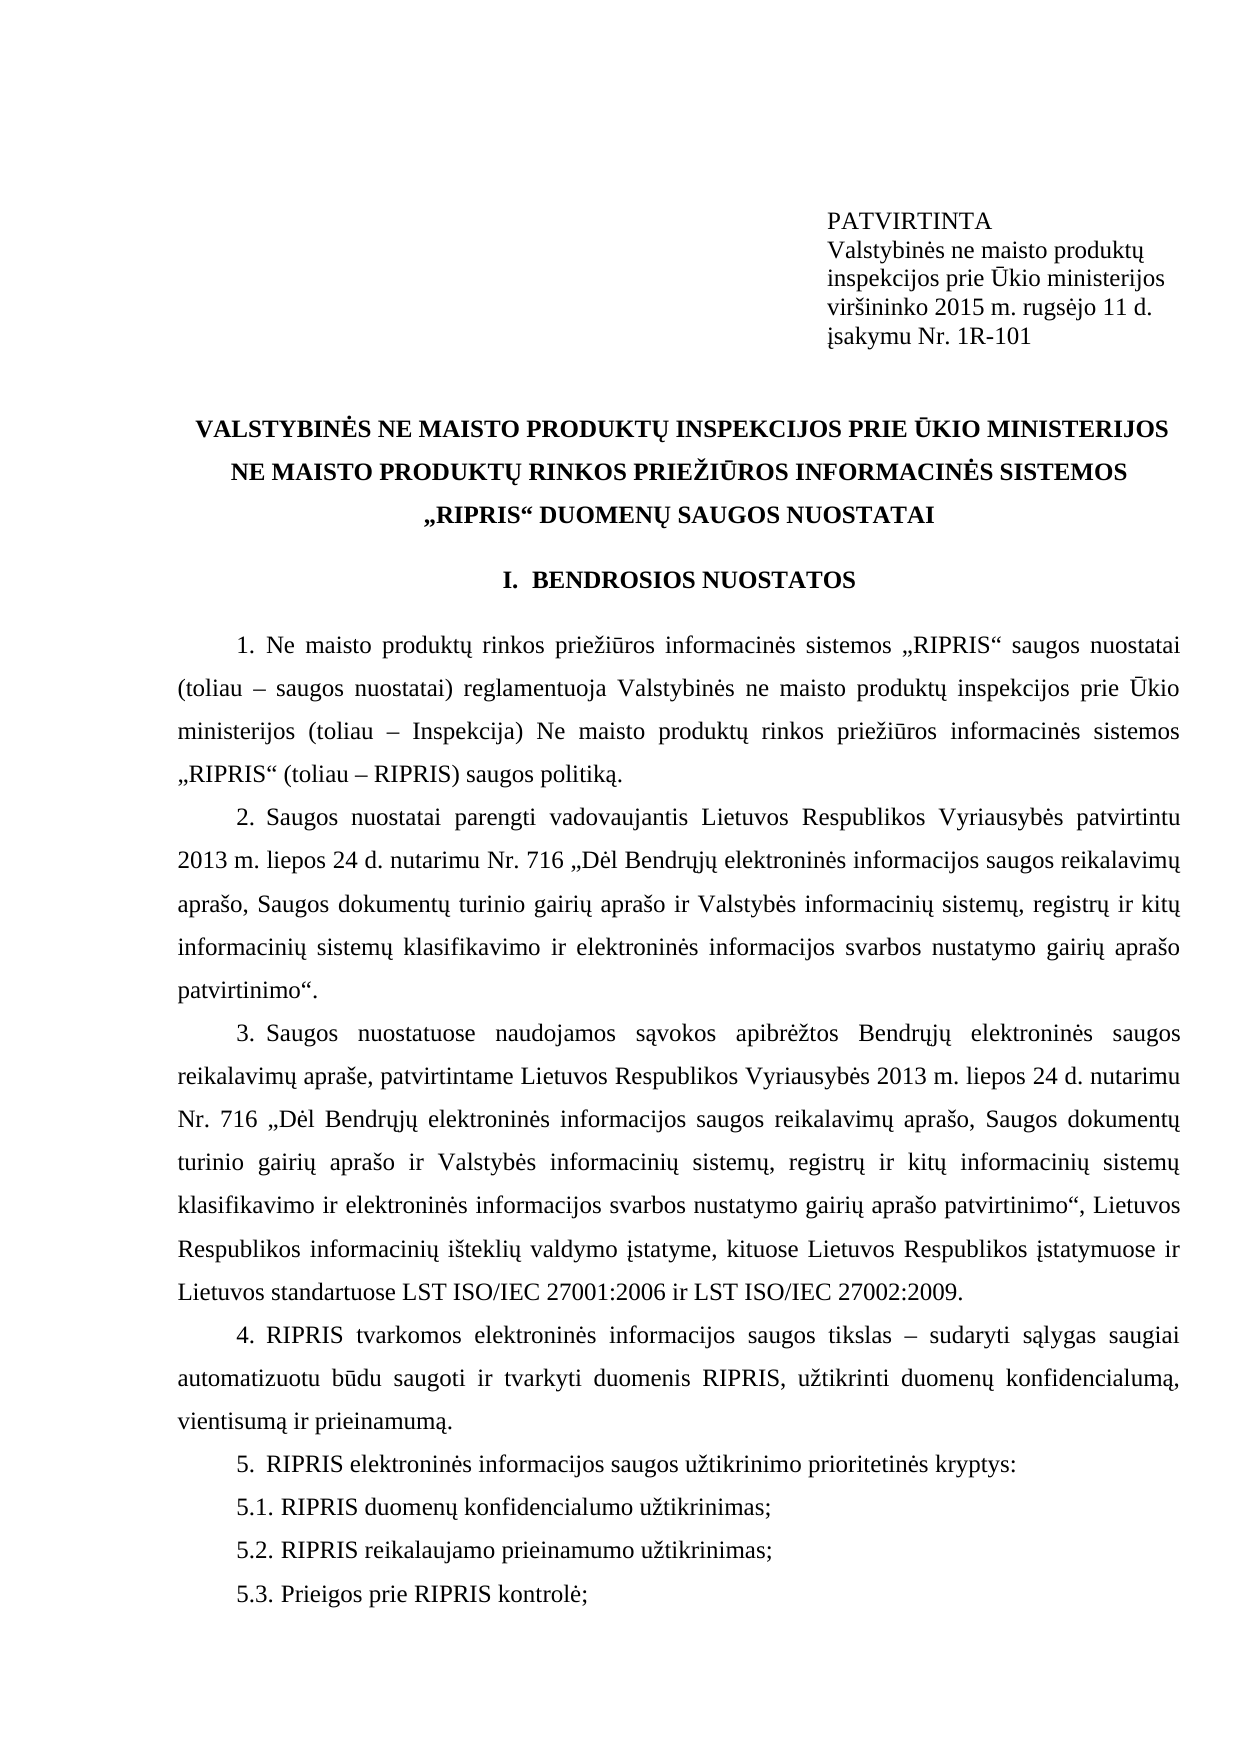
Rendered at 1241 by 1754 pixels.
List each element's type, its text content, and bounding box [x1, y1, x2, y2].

text 4. RIPRIS tvarkomos elektroninės informacijos saugos tikslas – sudaryti sąlygas saugiai automatizuotu būdu saugoti ir tvarkyti duomenis RIPRIS, užtikrinti duomenų konfidencialumą, vientisumą ir prieinamumą. [177, 1320, 1181, 1435]
text 5.3. Prieigos prie RIPRIS kontrolė; [177, 1579, 1181, 1607]
text 5. RIPRIS elektroninės informacijos saugos užtikrinimo prioritetinės kryptys: [177, 1449, 1181, 1478]
text Valstybinės ne maisto produktų inspekcijos prie Ūkio ministerijos viršininko 2015 m. rugsėjo 11 d. įsakymu Nr. 1R-101 [827, 235, 1181, 350]
text 3. Saugos nuostatuose naudojamos sąvokos apibrėžtos Bendrųjų elektroninės saugos reikalavimų apraše, patvirtintame Lietuvos Respublikos Vyriausybės 2013 m. liepos 24 d. nutarimu Nr. 716 „Dėl Bendrųjų elektroninės informacijos saugos reikalavimų aprašo, Saugos dokumentų turinio gairių aprašo ir Valstybės informacinių sistemų, registrų ir kitų informacinių sistemų klasifikavimo ir elektroninės informacijos svarbos nustatymo gairių aprašo patvirtinimo“, Lietuvos Respublikos informacinių išteklių valdymo įstatyme, kituose Lietuvos Respublikos įstatymuose ir Lietuvos standartuose LST ISO/IEC 27001:2006 ir LST ISO/IEC 27002:2009. [177, 1018, 1181, 1306]
text VALSTYBINĖS NE MAISTO PRODUKTŲ INSPEKCIJOS PRIE ŪKIO MINISTERIJOS NE MAISTO PRODUKTŲ RINKOS PRIEŽIŪROS INFORMACINĖS SISTEMOS „RIPRIS“ DUOMENŲ SAUGOS NUOSTATAI [177, 414, 1181, 529]
text I. BENDROSIOS NUOSTATOS [177, 565, 1181, 594]
text PATVIRTINTA [827, 206, 1181, 235]
text 5.2. RIPRIS reikalaujamo prieinamumo užtikrinimas; [177, 1536, 1181, 1564]
text 2. Saugos nuostatai parengti vadovaujantis Lietuvos Respublikos Vyriausybės patvirtintu 2013 m. liepos 24 d. nutarimu Nr. 716 „Dėl Bendrųjų elektroninės informacijos saugos reikalavimų aprašo, Saugos dokumentų turinio gairių aprašo ir Valstybės informacinių sistemų, registrų ir kitų informacinių sistemų klasifikavimo ir elektroninės informacijos svarbos nustatymo gairių aprašo patvirtinimo“. [177, 802, 1181, 1004]
text 5.1. RIPRIS duomenų konfidencialumo užtikrinimas; [177, 1492, 1181, 1521]
text 1. Ne maisto produktų rinkos priežiūros informacinės sistemos „RIPRIS“ saugos nuostatai (toliau – saugos nuostatai) reglamentuoja Valstybinės ne maisto produktų inspekcijos prie Ūkio ministerijos (toliau – Inspekcija) Ne maisto produktų rinkos priežiūros informacinės sistemos „RIPRIS“ (toliau – RIPRIS) saugos politiką. [177, 630, 1181, 788]
